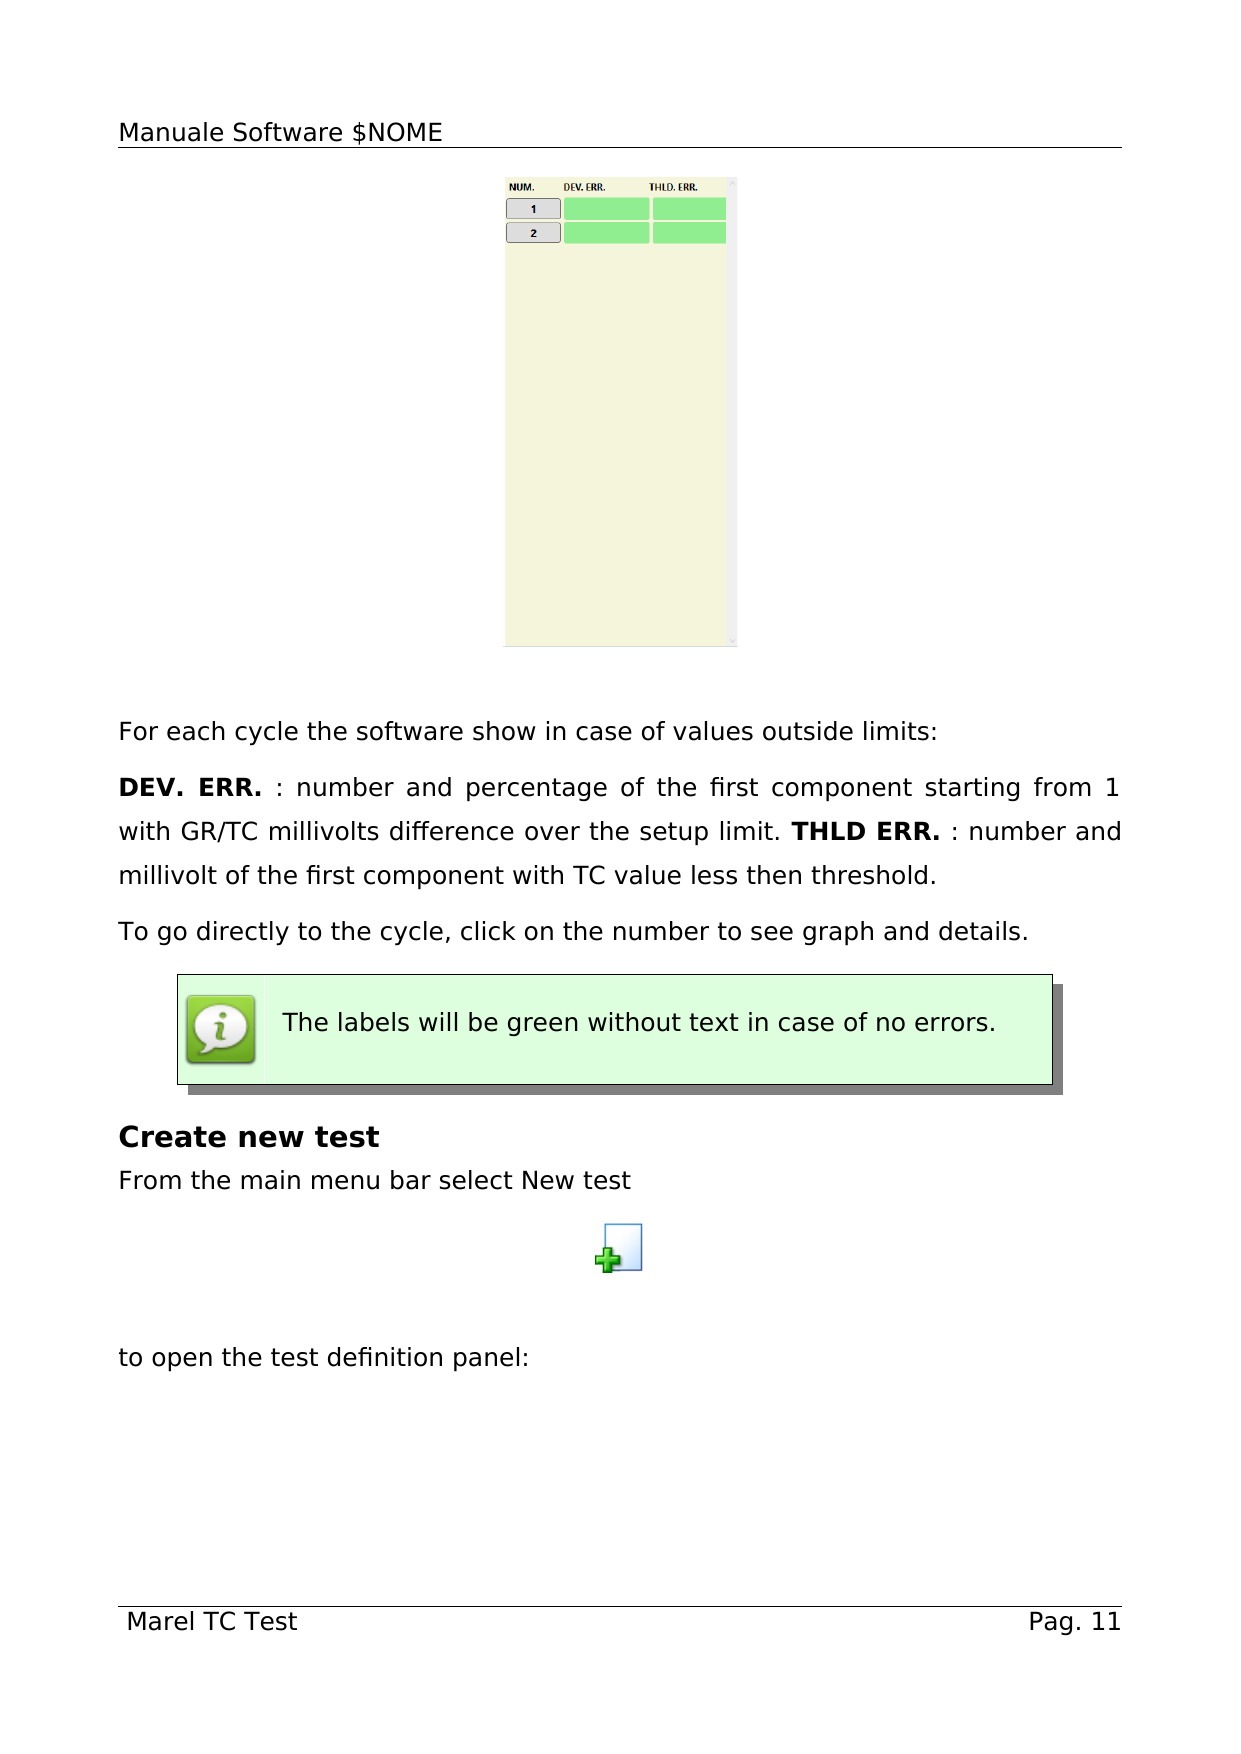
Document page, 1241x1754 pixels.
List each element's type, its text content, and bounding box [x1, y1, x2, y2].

text To go directly to the cycle, click on the number to see graph and details. [118, 917, 1122, 947]
table_header The labels will be green without text in case of no errors. [265, 975, 1052, 1084]
text to open the test definition panel: [118, 1343, 1122, 1373]
text For each cycle the software show in case of values outside limits: [118, 717, 1122, 747]
picture [595, 1222, 645, 1273]
text From the main menu bar select New test [118, 1166, 1122, 1196]
table_header [178, 975, 264, 1084]
subtitle Create new test [118, 1120, 1122, 1154]
picture [502, 177, 738, 647]
picture [183, 991, 259, 1067]
text DEV. ERR. : number and percentage of the first component starting from 1 with GR/TC millivolts difference over the setup limit. THLD ERR. : number and millivolt of the first component with TC value less then threshold. [118, 774, 1122, 890]
